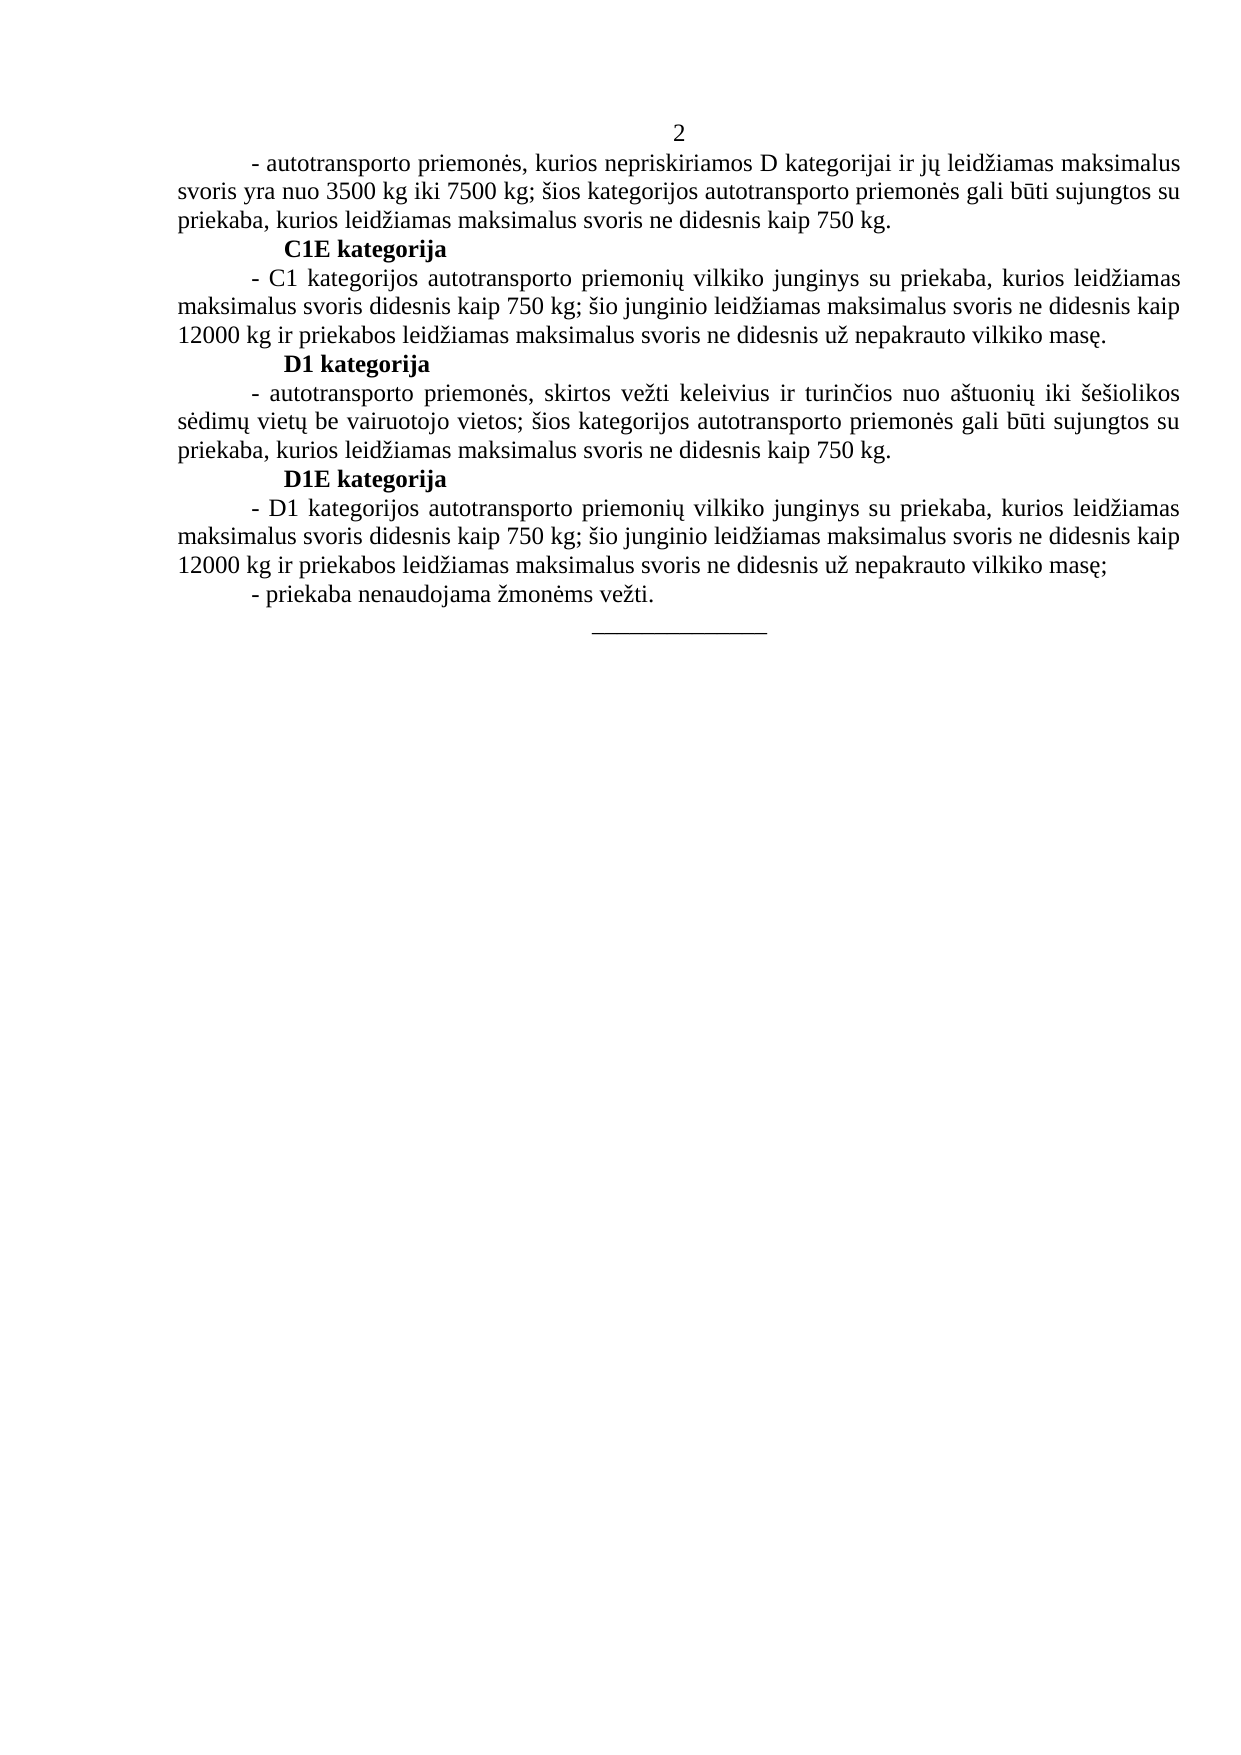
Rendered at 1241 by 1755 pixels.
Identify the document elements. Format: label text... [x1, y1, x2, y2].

text C1E kategorija [210, 234, 1181, 263]
text - autotransporto priemonės, skirtos vežti keleivius ir turinčios nuo aštuonių iki šešiolikos sėdimų vietų be vairuotojo vietos; šios kategorijos autotransporto priemonės gali būti sujungtos su priekaba, kurios leidžiamas maksimalus svoris ne didesnis kaip 750 kg. [177, 378, 1181, 464]
text - C1 kategorijos autotransporto priemonių vilkiko junginys su priekaba, kurios leidžiamas maksimalus svoris didesnis kaip 750 kg; šio junginio leidžiamas maksimalus svoris ne didesnis kaip 12000 kg ir priekabos leidžiamas maksimalus svoris ne didesnis už nepakrauto vilkiko masę. [177, 263, 1181, 349]
text ______________ [177, 608, 1181, 636]
text D1E kategorija [210, 464, 1181, 493]
text - autotransporto priemonės, kurios nepriskiriamos D kategorijai ir jų leidžiamas maksimalus svoris yra nuo 3500 kg iki 7500 kg; šios kategorijos autotransporto priemonės gali būti sujungtos su priekaba, kurios leidžiamas maksimalus svoris ne didesnis kaip 750 kg. [177, 148, 1181, 234]
text D1 kategorija [210, 349, 1181, 378]
text - priekaba nenaudojama žmonėms vežti. [177, 579, 1181, 608]
text - D1 kategorijos autotransporto priemonių vilkiko junginys su priekaba, kurios leidžiamas maksimalus svoris didesnis kaip 750 kg; šio junginio leidžiamas maksimalus svoris ne didesnis kaip 12000 kg ir priekabos leidžiamas maksimalus svoris ne didesnis už nepakrauto vilkiko masę; [177, 493, 1181, 579]
